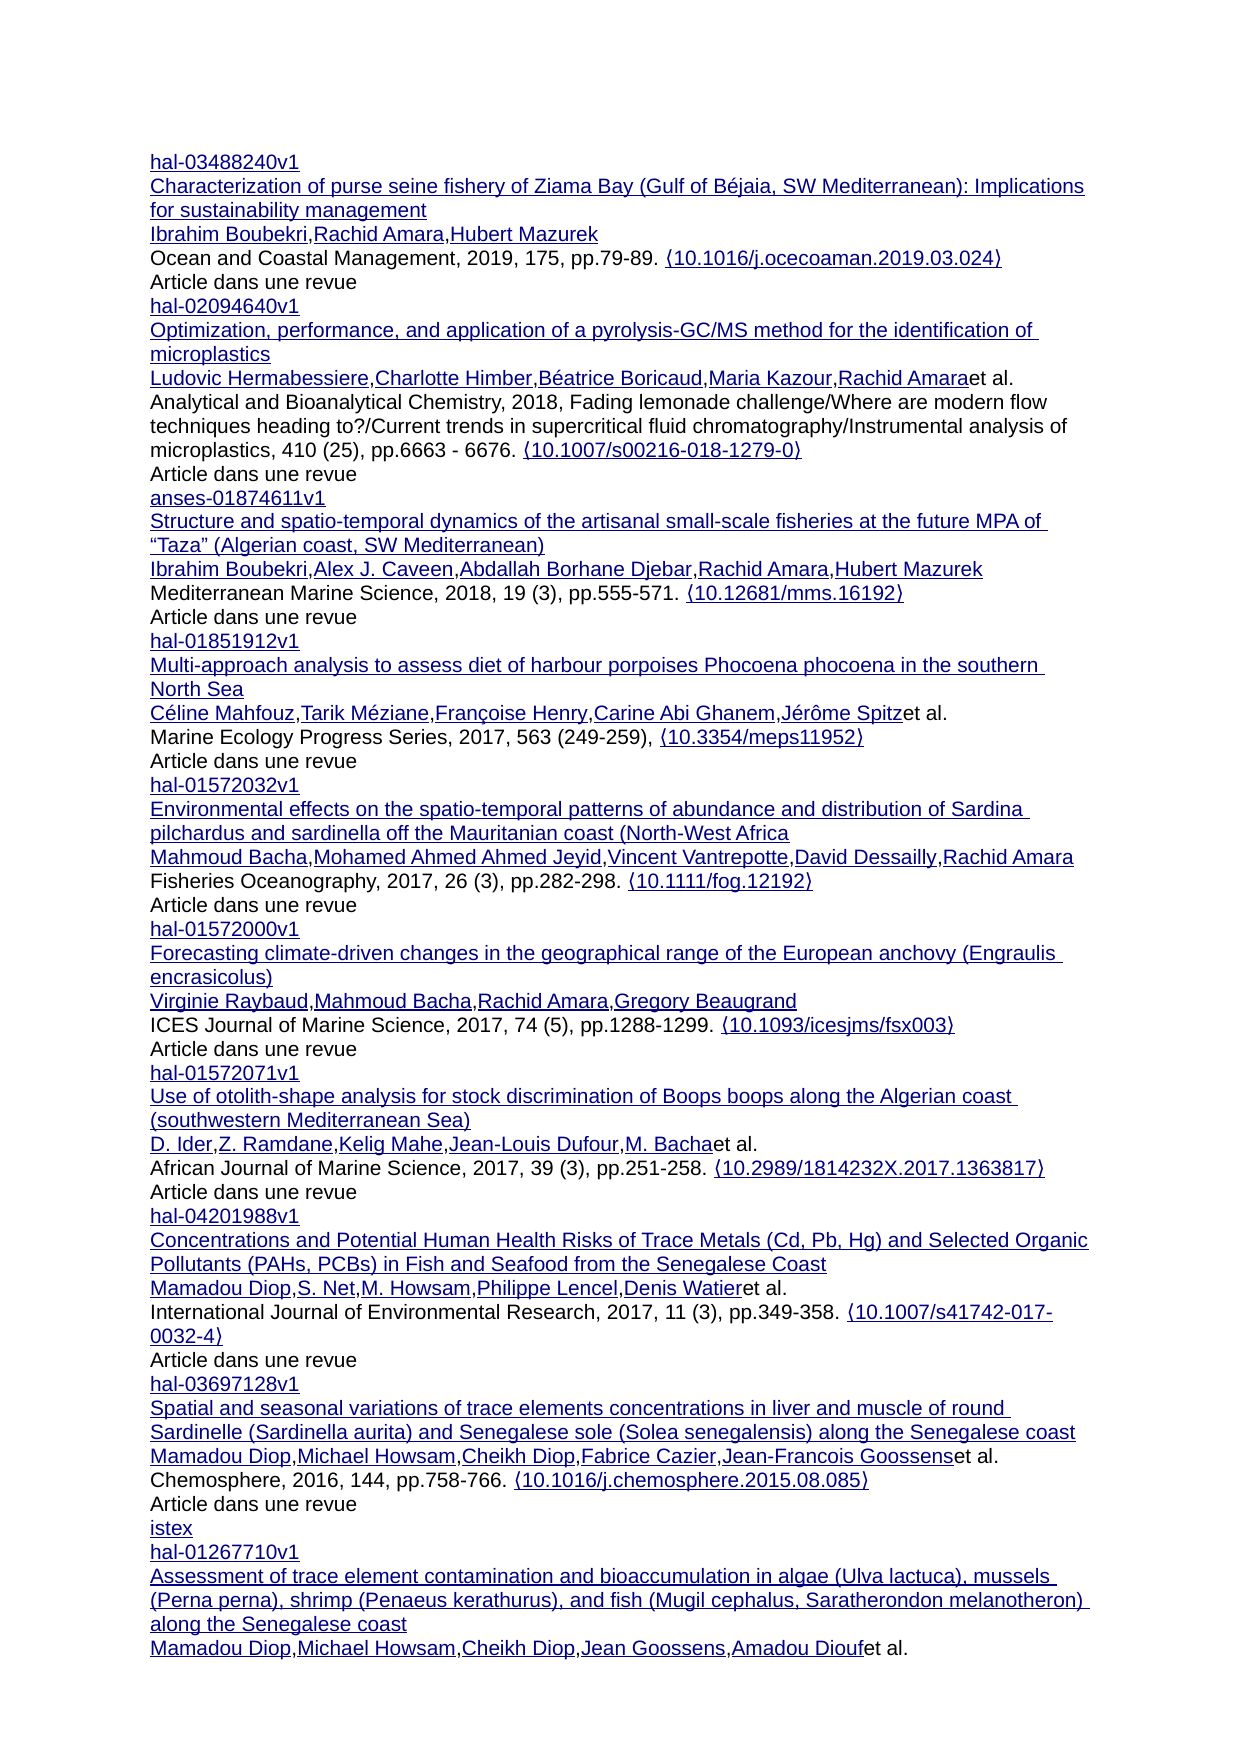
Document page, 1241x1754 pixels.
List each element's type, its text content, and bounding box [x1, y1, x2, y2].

table_cell Use of otolith-shape analysis for stock discrimination of Boops boops along the Algerian coast (southwestern Mediterranean Sea) D. Ider,Z. Ramdane,Kelig Mahe,Jean-Louis Dufour,M. Bachaet al. African Journal of Marine Science, 2017, 39 (3), pp.251-258. ⟨10.2989/1814232X.2017.1363817⟩ Article dans une revue hal-04201988v1 [150, 1084, 1090, 1228]
table_cell hal-03488240v1 [150, 150, 1090, 174]
table_cell Multi-approach analysis to assess diet of harbour porpoises Phocoena phocoena in the southern North Sea Céline Mahfouz,Tarik Méziane,Françoise Henry,Carine Abi Ghanem,Jérôme Spitzet al. Marine Ecology Progress Series, 2017, 563 (249-259), ⟨10.3354/meps11952⟩ Article dans une revue hal-01572032v1 [150, 653, 1090, 797]
table_cell Forecasting climate-driven changes in the geographical range of the European anchovy (Engraulis encrasicolus) Virginie Raybaud,Mahmoud Bacha,Rachid Amara,Gregory Beaugrand ICES Journal of Marine Science, 2017, 74 (5), pp.1288-1299. ⟨10.1093/icesjms/fsx003⟩ Article dans une revue hal-01572071v1 [150, 941, 1090, 1084]
table_cell Concentrations and Potential Human Health Risks of Trace Metals (Cd, Pb, Hg) and Selected Organic Pollutants (PAHs, PCBs) in Fish and Seafood from the Senegalese Coast Mamadou Diop,S. Net,M. Howsam,Philippe Lencel,Denis Watieret al. International Journal of Environmental Research, 2017, 11 (3), pp.349-358. ⟨10.1007/s41742-017-0032-4⟩ Article dans une revue hal-03697128v1 [150, 1228, 1090, 1396]
table_cell Assessment of trace element contamination and bioaccumulation in algae (Ulva lactuca), mussels (Perna perna), shrimp (Penaeus kerathurus), and fish (Mugil cephalus, Saratherondon melanotheron) [150, 1564, 1090, 1608]
table_cell along the Senegalese coast Mamadou Diop,Michael Howsam,Cheikh Diop,Jean Goossens,Amadou Dioufet al. [150, 1609, 1090, 1659]
table_cell Spatial and seasonal variations of trace elements concentrations in liver and muscle of round Sardinelle (Sardinella aurita) and Senegalese sole (Solea senegalensis) along the Senegalese coast Mamadou Diop,Michael Howsam,Cheikh Diop,Fabrice Cazier,Jean-Francois Goossenset al. Chemosphere, 2016, 144, pp.758-766. ⟨10.1016/j.chemosphere.2015.08.085⟩ Article dans une revue istex hal-01267710v1 [150, 1396, 1090, 1563]
table_cell Environmental effects on the spatio-temporal patterns of abundance and distribution of Sardina pilchardus and sardinella off the Mauritanian coast (North-West Africa Mahmoud Bacha,Mohamed Ahmed Ahmed Jeyid,Vincent Vantrepotte,David Dessailly,Rachid Amara Fisheries Oceanography, 2017, 26 (3), pp.282-298. ⟨10.1111/fog.12192⟩ Article dans une revue hal-01572000v1 [150, 797, 1090, 941]
table_cell Optimization, performance, and application of a pyrolysis-GC/MS method for the identification of microplastics Ludovic Hermabessiere,Charlotte Himber,Béatrice Boricaud,Maria Kazour,Rachid Amaraet al. Analytical and Bioanalytical Chemistry, 2018, Fading lemonade challenge/Where are modern flow techniques heading to?/Current trends in supercritical fluid chromatography/Instrumental analysis of microplastics, 410 (25), pp.6663 - 6676. ⟨10.1007/s00216-018-1279-0⟩ Article dans une revue anses-01874611v1 [150, 318, 1090, 509]
table_cell Characterization of purse seine fishery of Ziama Bay (Gulf of Béjaia, SW Mediterranean): Implications for sustainability management Ibrahim Boubekri,Rachid Amara,Hubert Mazurek Ocean and Coastal Management, 2019, 175, pp.79-89. ⟨10.1016/j.ocecoaman.2019.03.024⟩ Article dans une revue hal-02094640v1 [150, 174, 1090, 318]
table_cell Structure and spatio-temporal dynamics of the artisanal small-scale fisheries at the future MPA of “Taza” (Algerian coast, SW Mediterranean) Ibrahim Boubekri,Alex J. Caveen,Abdallah Borhane Djebar,Rachid Amara,Hubert Mazurek Mediterranean Marine Science, 2018, 19 (3), pp.555-571. ⟨10.12681/mms.16192⟩ Article dans une revue hal-01851912v1 [150, 509, 1090, 653]
